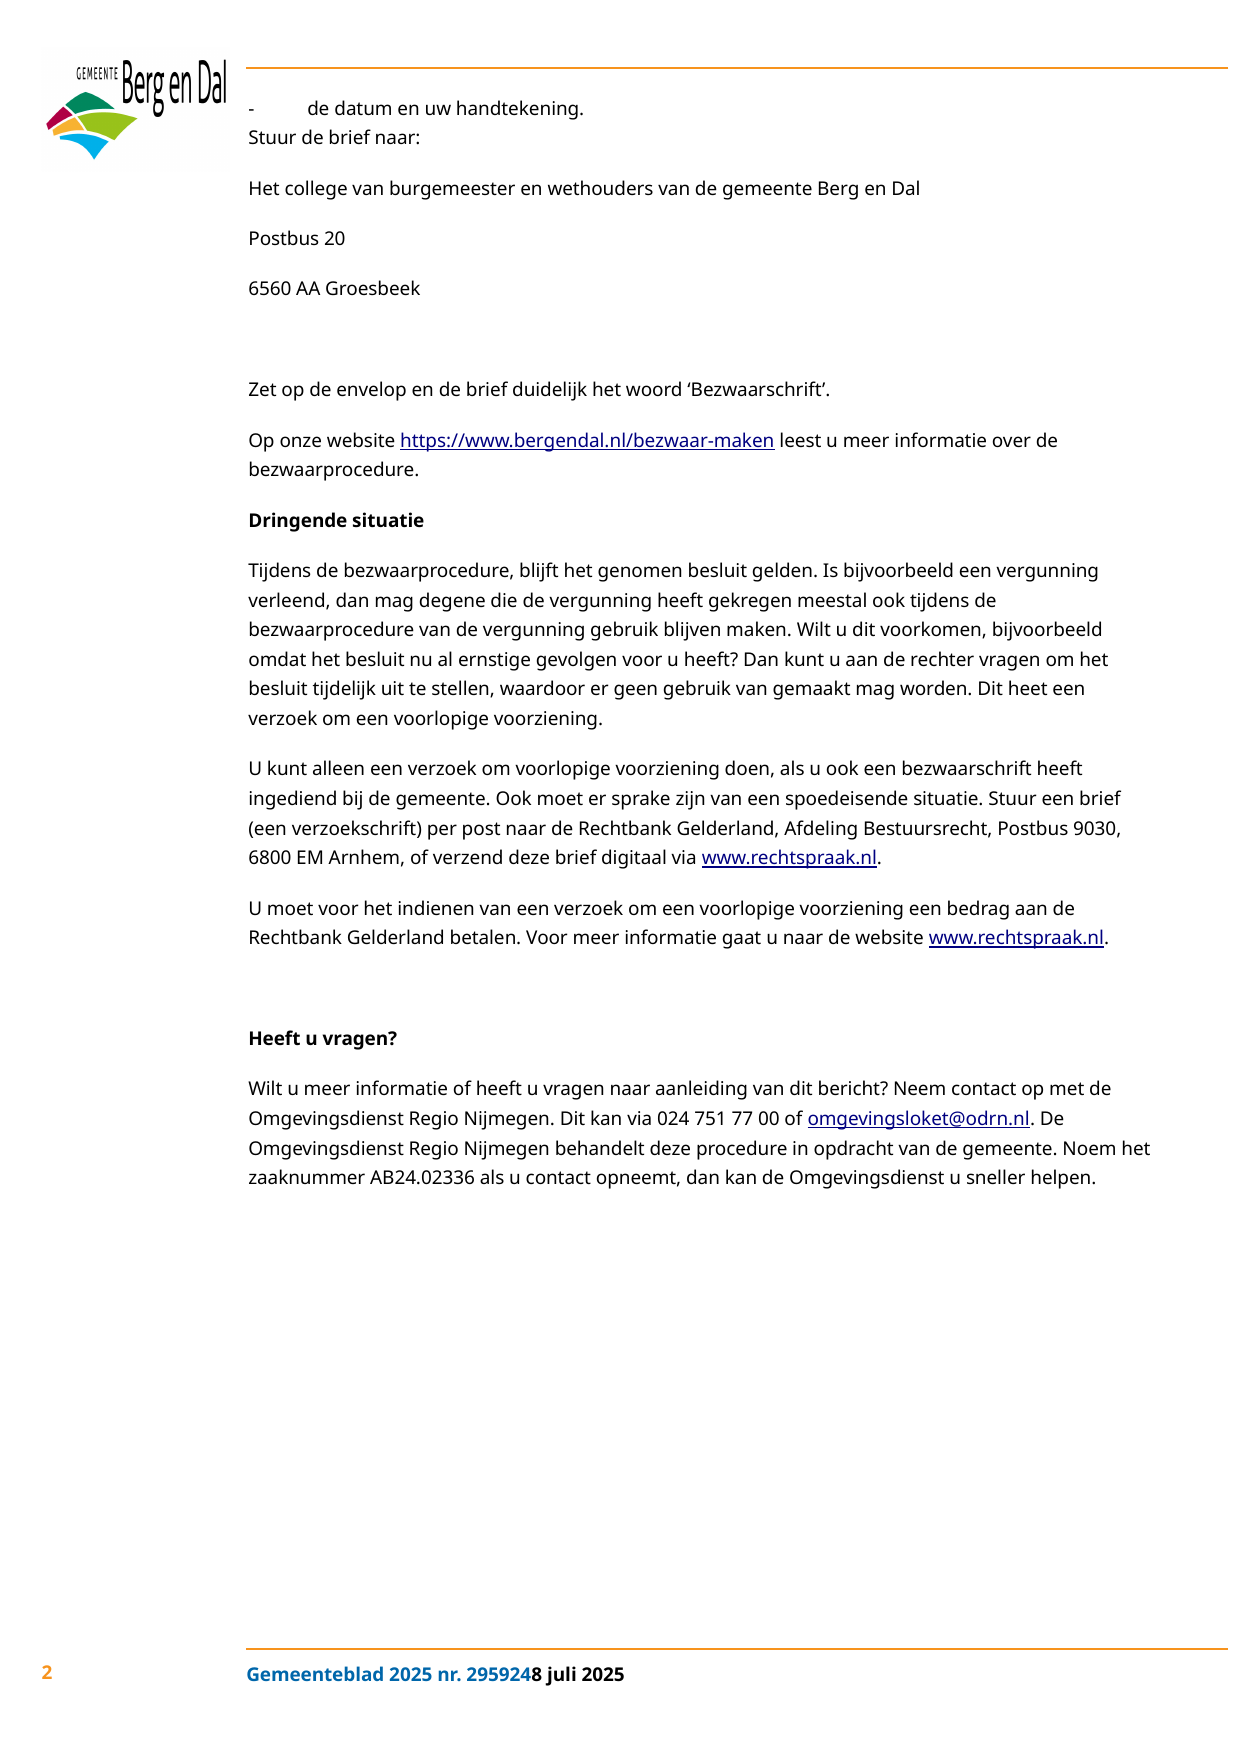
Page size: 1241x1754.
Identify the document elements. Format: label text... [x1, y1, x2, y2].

picture [41, 47, 231, 172]
text Zet op de envelop en de brief duidelijk het woord ‘Bezwaarschrift’. [248, 376, 1152, 402]
text Stuur de brief naar: [248, 124, 1152, 150]
text U moet voor het indienen van een verzoek om een voorlopige voorziening een bedrag aan de Rechtbank Gelderland betalen. Voor meer informatie gaat u naar de website www.rechtspraak.nl. [248, 895, 1152, 950]
text Wilt u meer informatie of heeft u vragen naar aanleiding van dit bericht? Neem contact op met de Omgevingsdienst Regio Nijmegen. Dit kan via 024 751 77 00 of omgevingsloket@odrn.nl. De Omgevingsdienst Regio Nijmegen behandelt deze procedure in opdracht van de gemeente. Noem het zaaknummer AB24.02336 als u contact opneemt, dan kan de Omgevingsdienst u sneller helpen. [248, 1076, 1152, 1190]
text U kunt alleen een verzoek om voorlopige voorziening doen, als u ook een bezwaarschrift heeft ingediend bij de gemeente. Ook moet er sprake zijn van een spoedeisende situatie. Stuur een brief (een verzoekschrift) per post naar de Rechtbank Gelderland, Afdeling Bestuursrecht, Postbus 9030, 6800 EM Arnhem, of verzend deze brief digitaal via www.rechtspraak.nl. [248, 756, 1152, 870]
text Heeft u vragen? [248, 1025, 1152, 1051]
text Dringende situatie [248, 507, 1152, 533]
text Postbus 20 [248, 225, 1152, 251]
text Het college van burgemeester en wethouders van de gemeente Berg en Dal [248, 175, 1152, 201]
list de datum en uw handtekening. [248, 95, 1152, 121]
text Op onze website https://www.bergendal.nl/bezwaar-maken leest u meer informatie over de bezwaarprocedure. [248, 427, 1152, 482]
text 6560 AA Groesbeek [248, 276, 1152, 301]
text Tijdens de bezwaarprocedure, blijft het genomen besluit gelden. Is bijvoorbeeld een vergunning verleend, dan mag degene die de vergunning heeft gekregen meestal ook tijdens de bezwaarprocedure van de vergunning gebruik blijven maken. Wilt u dit voorkomen, bijvoorbeeld omdat het besluit nu al ernstige gevolgen voor u heeft? Dan kunt u aan de rechter vragen om het besluit tijdelijk uit te stellen, waardoor er geen gebruik van gemaakt mag worden. Dit heet een verzoek om een voorlopige voorziening. [248, 557, 1152, 731]
